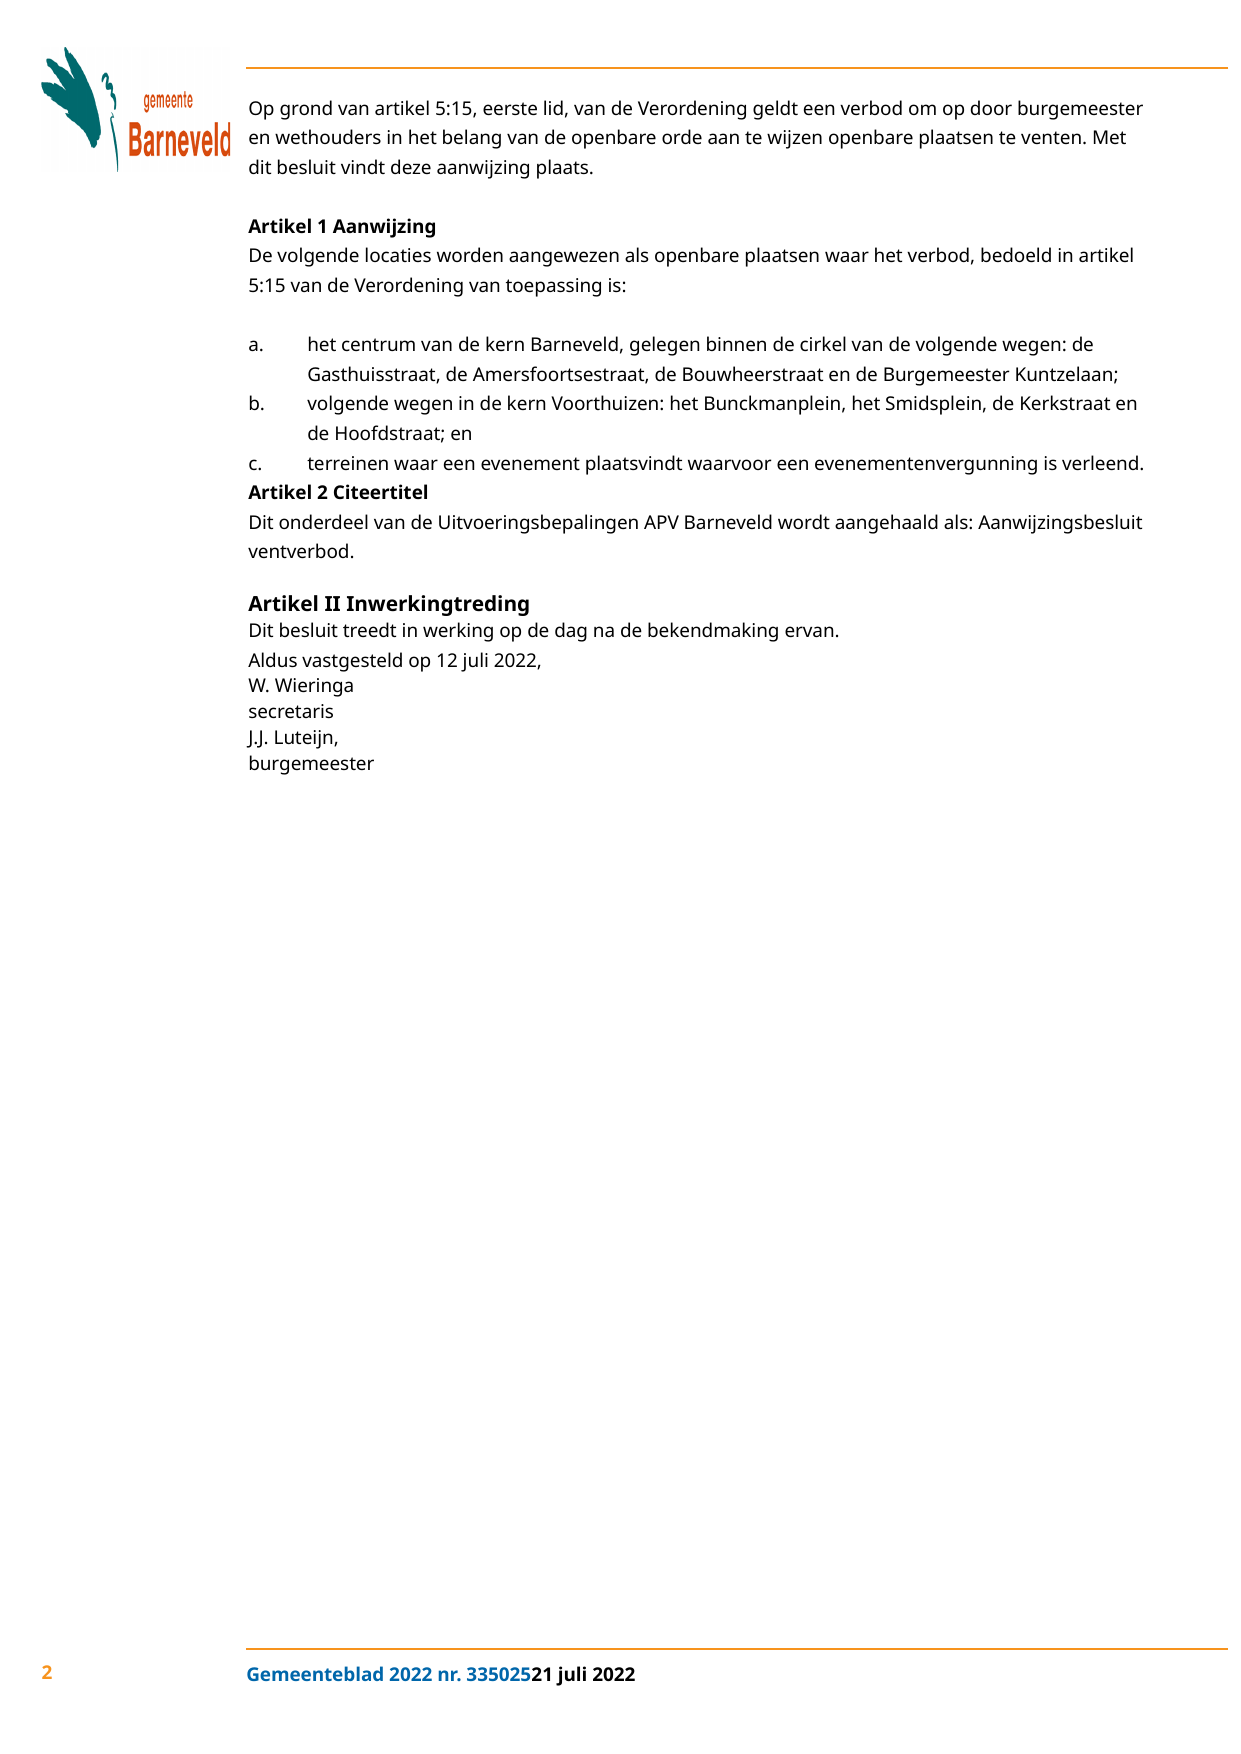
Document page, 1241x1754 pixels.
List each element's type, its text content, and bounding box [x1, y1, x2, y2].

text De volgende locaties worden aangewezen als openbare plaatsen waar het verbod, bedoeld in artikel 5:15 van de Verordening van toepassing is: [248, 243, 1152, 298]
text Artikel 1 Aanwijzing [248, 213, 1152, 239]
text J.J. Luteijn, [248, 724, 1152, 750]
list het centrum van de kern Barneveld, gelegen binnen de cirkel van de volgende wegen: de Gasthuisstraat, de Amersfoortsestraat, de Bouwheerstraat en de Burgemeester Kuntzelaan; [248, 331, 1152, 387]
text Aldus vastgesteld op 12 juli 2022, [248, 647, 1152, 673]
list terreinen waar een evenement plaatsvindt waarvoor een evenementenvergunning is verleend. [248, 450, 1152, 476]
text Artikel 2 Citeertitel [248, 479, 1152, 505]
list volgende wegen in de kern Voorthuizen: het Bunckmanplein, het Smidsplein, de Kerkstraat en de Hoofdstraat; en [248, 391, 1152, 446]
picture [41, 47, 231, 172]
text Dit besluit treedt in werking op de dag na de bekendmaking ervan. [248, 617, 1152, 643]
text Dit onderdeel van de Uitvoeringsbepalingen APV Barneveld wordt aangehaald als: Aanwijzingsbesluit ventverbod. [248, 509, 1152, 564]
text Artikel II Inwerkingtreding [248, 589, 1152, 617]
text W. Wieringa [248, 673, 1152, 698]
text secretaris [248, 698, 1152, 724]
text burgemeester [248, 750, 1152, 776]
text Op grond van artikel 5:15, eerste lid, van de Verordening geldt een verbod om op door burgemeester en wethouders in het belang van de openbare orde aan te wijzen openbare plaatsen te venten. Met dit besluit vindt deze aanwijzing plaats. [248, 95, 1152, 180]
